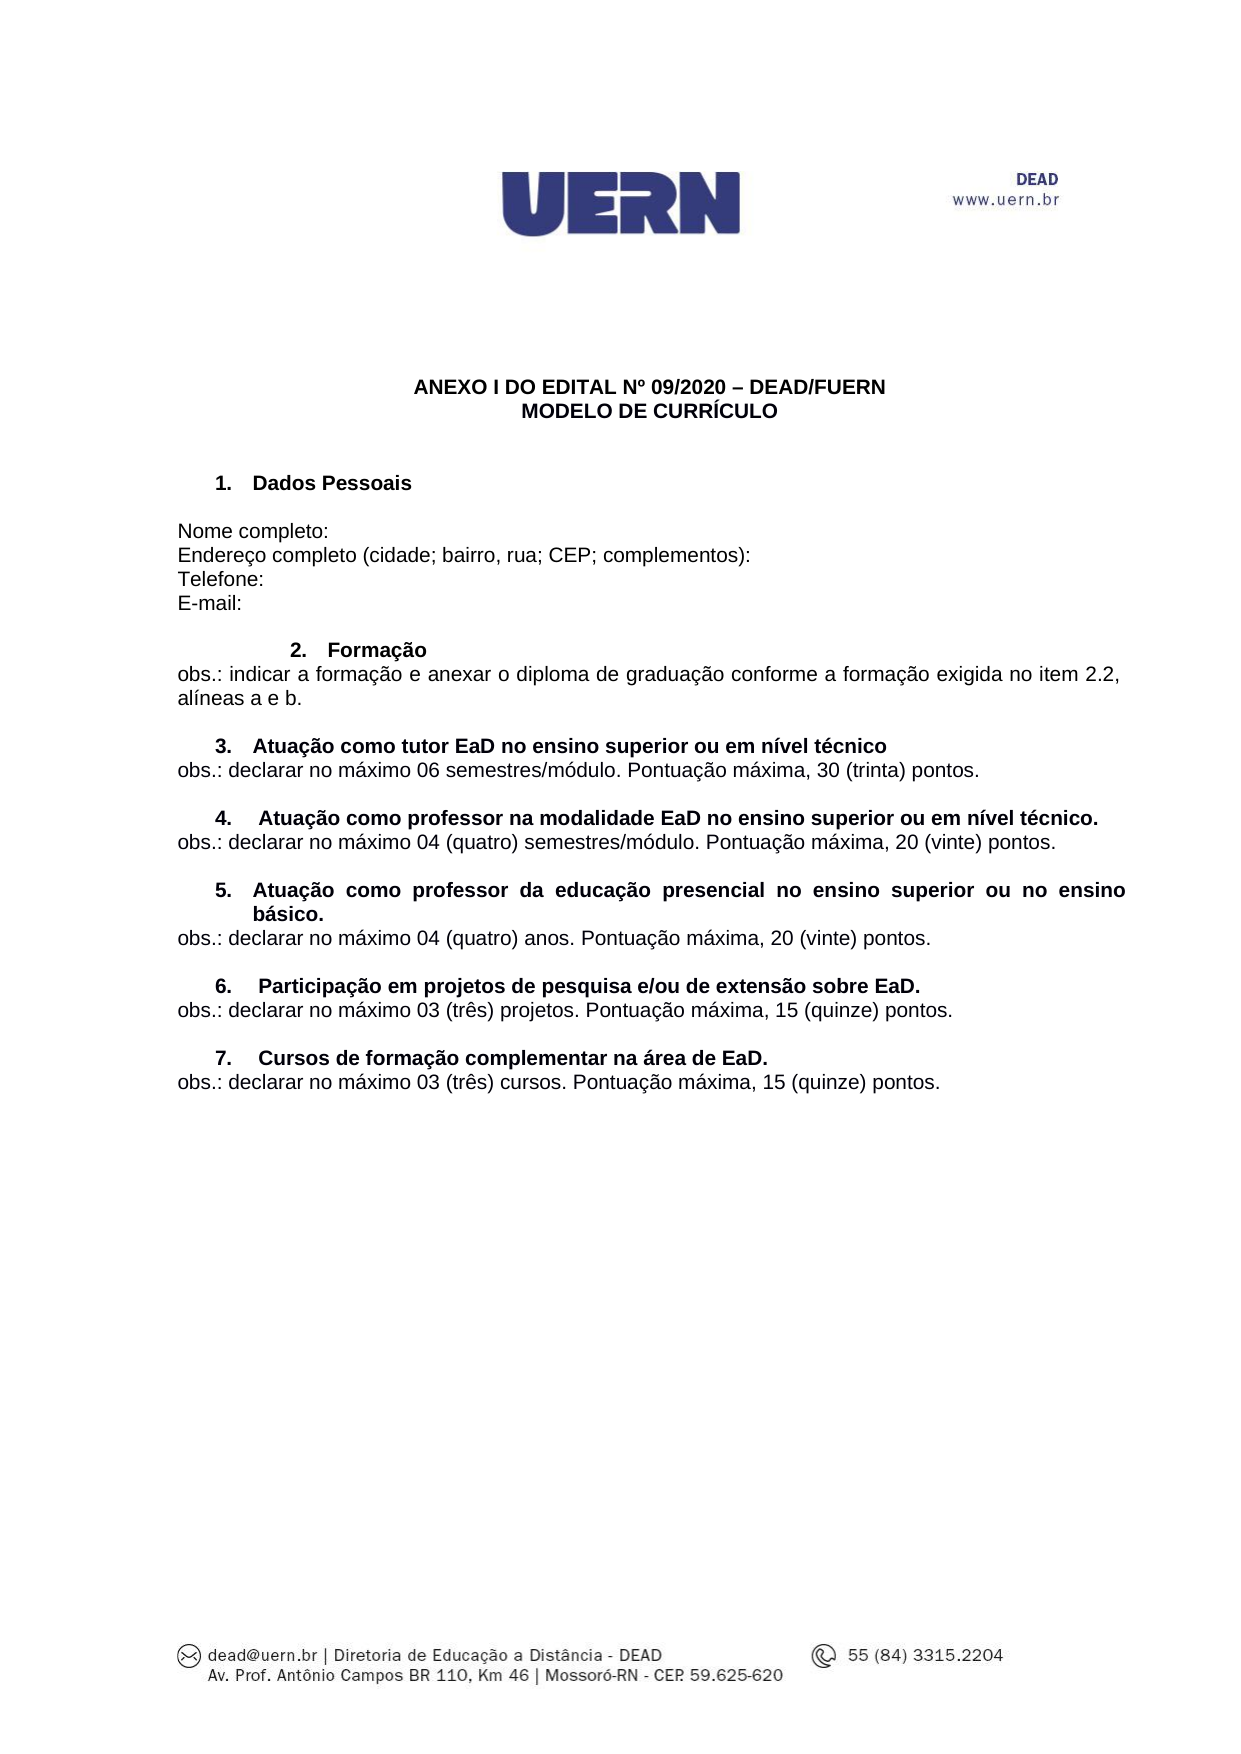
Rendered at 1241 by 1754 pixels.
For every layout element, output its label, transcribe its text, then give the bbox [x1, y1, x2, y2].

text Endereço completo (cidade; bairro, rua; CEP; complementos): [177, 542, 1122, 566]
list Dados Pessoais [215, 471, 1122, 494]
text obs.: declarar no máximo 04 (quatro) semestres/módulo. Pontuação máxima, 20 (vinte) pontos. [177, 830, 1126, 854]
list Formação [290, 638, 1122, 662]
text obs.: declarar no máximo 03 (três) cursos. Pontuação máxima, 15 (quinze) pontos. [177, 1069, 1126, 1093]
text obs.: declarar no máximo 06 semestres/módulo. Pontuação máxima, 30 (trinta) pontos. [177, 758, 1126, 782]
list Atuação como professor da educação presencial no ensino superior ou no ensino básico. [215, 878, 1126, 926]
list Participação em projetos de pesquisa e/ou de extensão sobre EaD. [215, 974, 1126, 998]
text Telefone: [177, 566, 1122, 590]
text ANEXO I DO EDITAL Nº 09/2020 – DEAD/FUERN [177, 375, 1122, 399]
text E-mail: [177, 590, 1122, 614]
list Atuação como tutor EaD no ensino superior ou em nível técnico [215, 734, 1126, 758]
text obs.: declarar no máximo 03 (três) projetos. Pontuação máxima, 15 (quinze) pontos. [177, 998, 1126, 1022]
text Nome completo: [177, 518, 1122, 542]
text MODELO DE CURRÍCULO [177, 399, 1122, 423]
list Cursos de formação complementar na área de EaD. [215, 1046, 1126, 1069]
text obs.: declarar no máximo 04 (quatro) anos. Pontuação máxima, 20 (vinte) pontos. [177, 926, 1126, 950]
list Atuação como professor na modalidade EaD no ensino superior ou em nível técnico. [215, 806, 1126, 830]
text obs.: indicar a formação e anexar o diploma de graduação conforme a formação exigida no item 2.2, alíneas a e b. [177, 662, 1122, 710]
